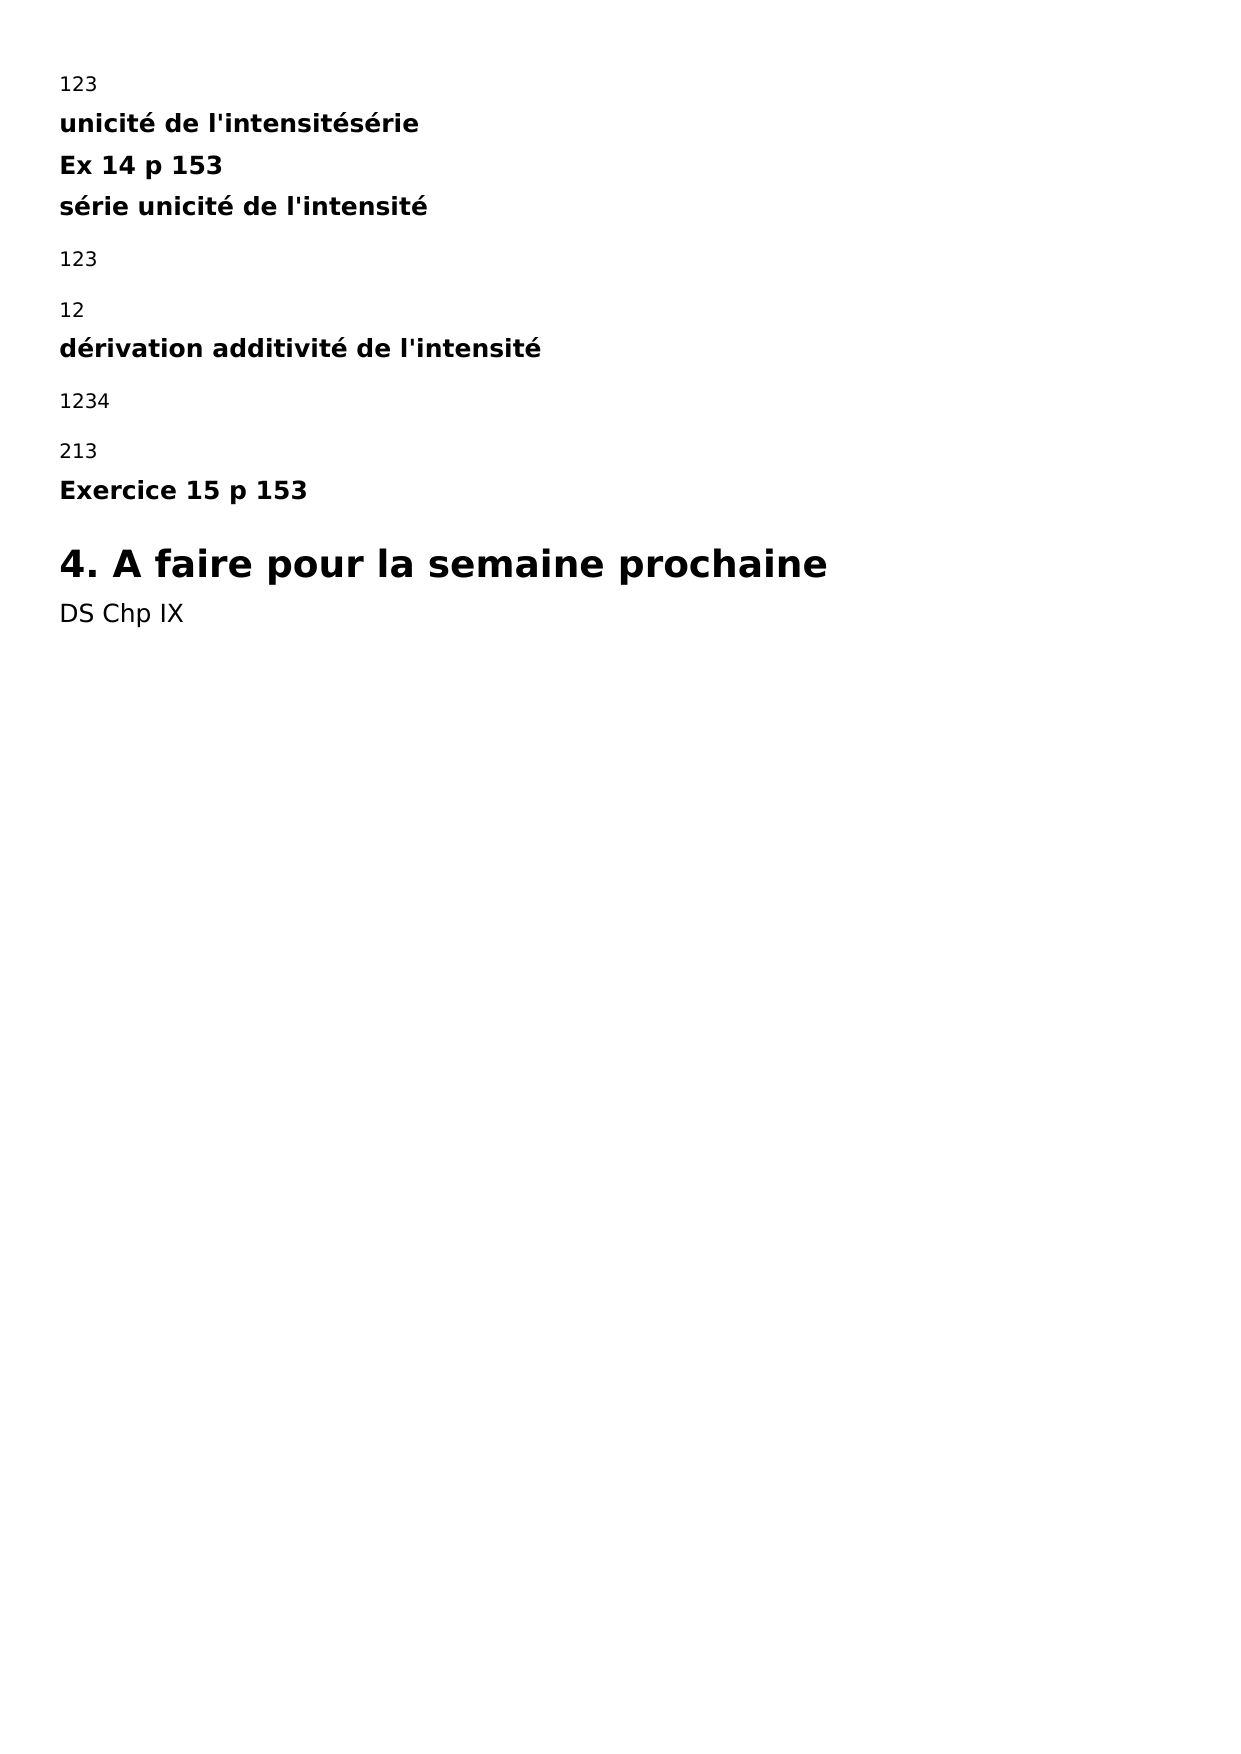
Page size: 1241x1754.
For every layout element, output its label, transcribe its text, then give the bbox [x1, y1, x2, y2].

subtitle 4. A faire pour la semaine prochaine [59, 543, 1181, 587]
text dérivation additivité de l'intensité [59, 334, 1181, 363]
text DS Chp IX [59, 599, 1181, 628]
text 1234 [59, 376, 1181, 414]
text 213 [59, 426, 1181, 464]
text 123 [59, 234, 1181, 272]
text Ex 14 p 153 [59, 151, 1181, 180]
text Exercice 15 p 153 [59, 476, 1181, 505]
text 123 [59, 59, 1181, 97]
text unicité de l'intensitésérie [59, 109, 1181, 138]
text série unicité de l'intensité [59, 192, 1181, 222]
text 12 [59, 284, 1181, 322]
